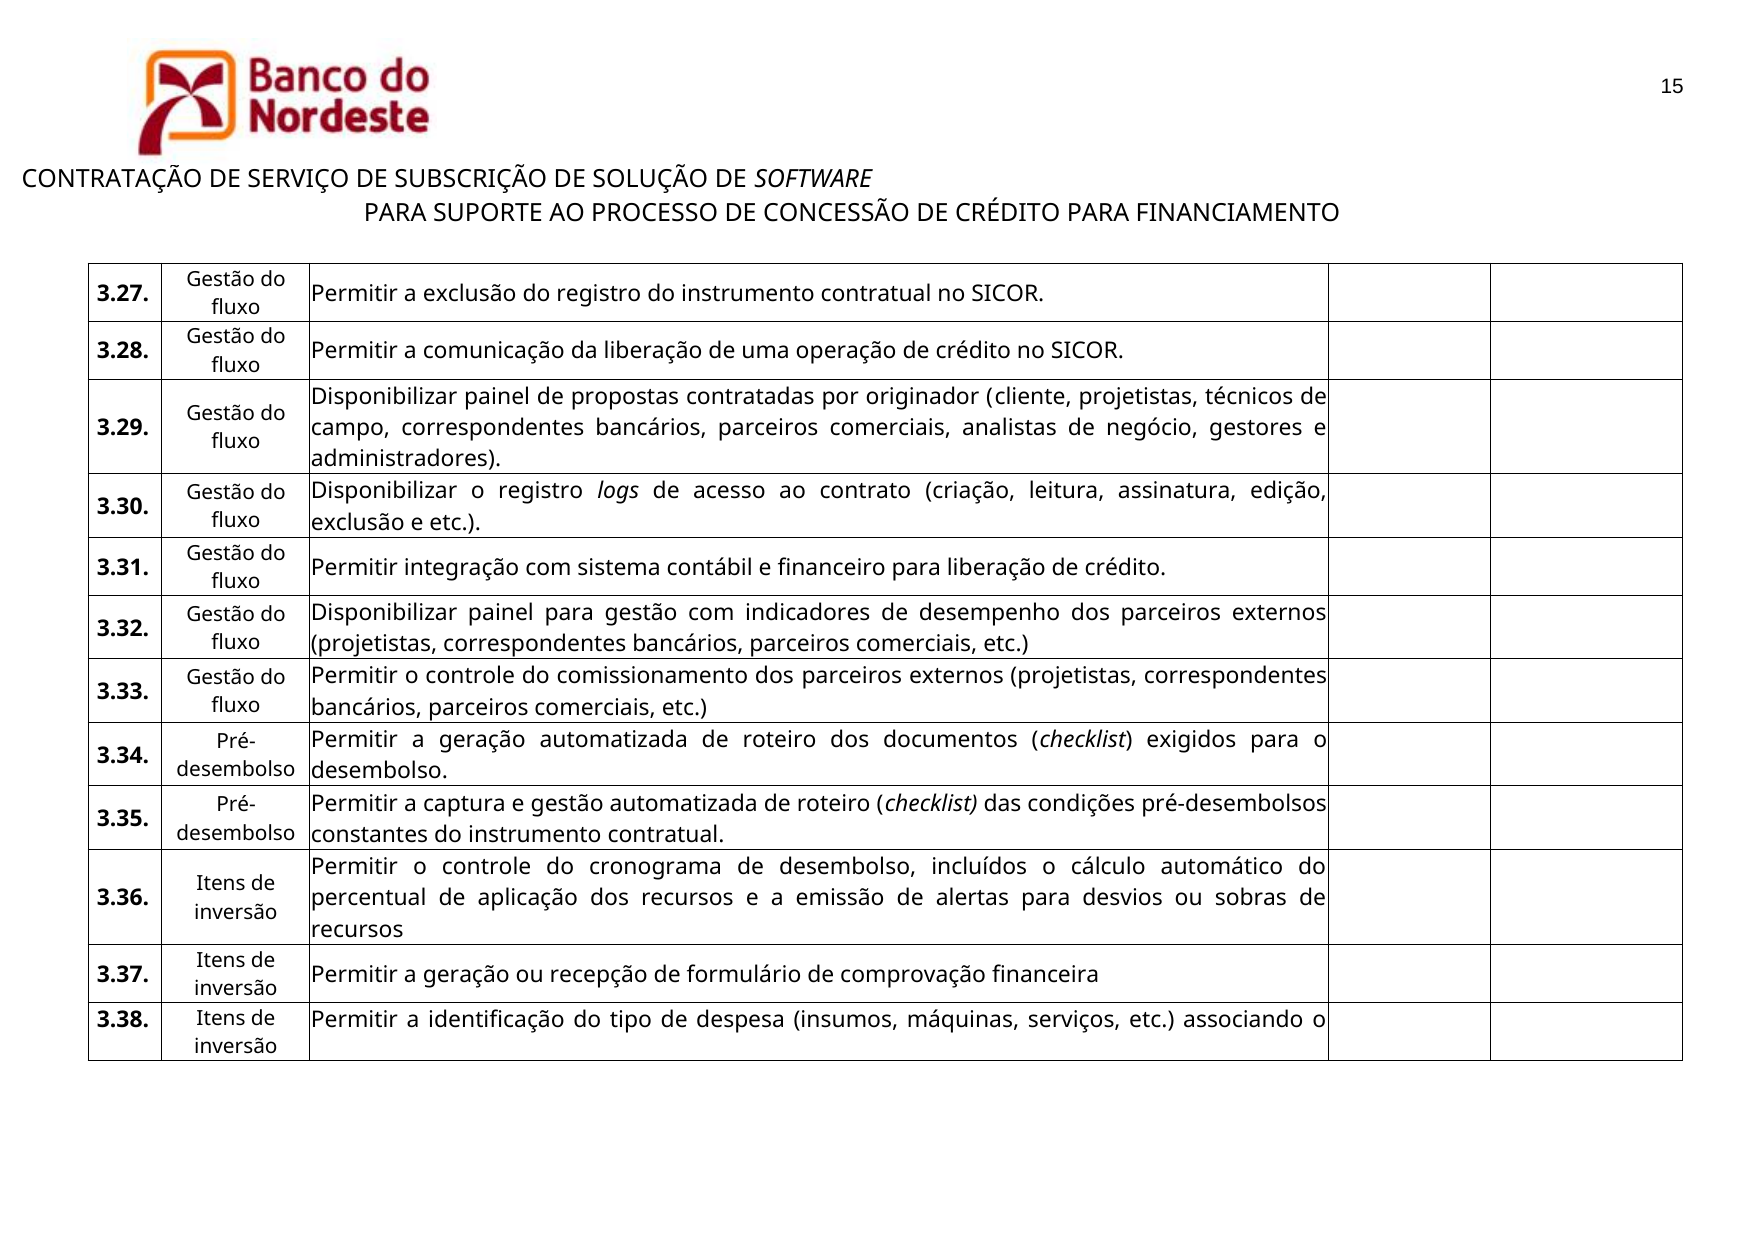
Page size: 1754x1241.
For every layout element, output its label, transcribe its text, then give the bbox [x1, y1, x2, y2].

table_cell [1683, 321, 1687, 378]
table_cell [1329, 596, 1490, 658]
table_cell [1329, 264, 1490, 321]
table_cell [89, 380, 161, 473]
table_cell [1683, 722, 1687, 785]
table_cell Gestão do fluxo [162, 264, 309, 321]
table_cell [1491, 659, 1682, 722]
table_cell Gestão do fluxo [162, 538, 309, 595]
table_cell Gestão do fluxo [162, 380, 309, 473]
table_cell Gestão do fluxo [162, 474, 309, 537]
table_cell Permitir a geração ou recepção de formulário de comprovação financeira [310, 945, 1328, 1002]
table_cell [1683, 944, 1687, 1002]
table_cell [1329, 380, 1490, 473]
table_cell [89, 1003, 161, 1059]
table_cell [1491, 474, 1682, 537]
table_cell [1491, 538, 1682, 595]
table_cell [1491, 596, 1682, 658]
table_cell Itens de inversão [162, 850, 309, 944]
table_cell [89, 596, 161, 658]
table_cell Gestão do fluxo [162, 322, 309, 378]
table_cell [1683, 473, 1687, 537]
table_cell [1683, 849, 1687, 944]
table_cell [1329, 322, 1490, 378]
table_cell [89, 264, 161, 321]
table_cell [1329, 723, 1490, 785]
table_cell [1683, 263, 1687, 321]
table_cell [1491, 850, 1682, 944]
table_cell [1329, 850, 1490, 944]
table_cell [89, 786, 161, 849]
table_cell Itens de inversão [162, 945, 309, 1002]
table_cell [89, 322, 161, 378]
table_cell [89, 850, 161, 944]
table_cell Pré-desembolso [162, 786, 309, 849]
table_cell [1491, 264, 1682, 321]
table_cell [1491, 723, 1682, 785]
table_cell [1683, 379, 1687, 473]
table_cell Disponibilizar painel de propostas contratadas por originador (cliente, projetistas, técnicos de campo, correspondentes bancários, parceiros comerciais, analistas de negócio, gestores e administradores). [310, 380, 1328, 473]
table_cell [1683, 785, 1687, 849]
table_cell [1491, 786, 1682, 849]
table_cell [89, 538, 161, 595]
table_cell Pré-desembolso [162, 723, 309, 785]
table_cell Permitir o controle do comissionamento dos parceiros externos (projetistas, correspondentes bancários, parceiros comerciais, etc.) [310, 659, 1328, 722]
table_cell [1491, 380, 1682, 473]
table_cell [1491, 322, 1682, 378]
table_cell Permitir a captura e gestão automatizada de roteiro (checklist) das condições pré-desembolsos constantes do instrumento contratual. [310, 786, 1328, 849]
table_cell Disponibilizar o registro logs de acesso ao contrato (criação, leitura, assinatura, edição, exclusão e etc.). [310, 474, 1328, 537]
table_cell Permitir o controle do cronograma de desembolso, incluídos o cálculo automático do percentual de aplicação dos recursos e a emissão de alertas para desvios ou sobras de recursos [310, 850, 1328, 944]
table_cell Permitir a exclusão do registro do instrumento contratual no SICOR. [310, 264, 1328, 321]
table_cell Gestão do fluxo [162, 659, 309, 722]
table_cell [1329, 786, 1490, 849]
table_cell [1683, 658, 1687, 722]
table_cell [1683, 537, 1687, 595]
table_cell [1491, 945, 1682, 1002]
table_cell [1491, 1003, 1682, 1059]
table_cell [89, 659, 161, 722]
table_cell [89, 474, 161, 537]
table_cell Itens de inversão [162, 1003, 309, 1059]
table_cell [1329, 659, 1490, 722]
table_cell [1329, 945, 1490, 1002]
table_cell Permitir a comunicação da liberação de uma operação de crédito no SICOR. [310, 322, 1328, 378]
table_cell [1329, 1003, 1490, 1059]
table_cell Permitir a identificação do tipo de despesa (insumos, máquinas, serviços, etc.) associando o [310, 1003, 1328, 1059]
table_cell [1329, 538, 1490, 595]
table_cell [1683, 1002, 1687, 1059]
table_cell [1329, 474, 1490, 537]
table_cell [1683, 595, 1687, 658]
table_cell Gestão do fluxo [162, 596, 309, 658]
table_cell [89, 945, 161, 1002]
table_cell Permitir a geração automatizada de roteiro dos documentos (checklist) exigidos para o desembolso. [310, 723, 1328, 785]
table_cell Disponibilizar painel para gestão com indicadores de desempenho dos parceiros externos (projetistas, correspondentes bancários, parceiros comerciais, etc.) [310, 596, 1328, 658]
table_cell [89, 723, 161, 785]
table_cell Permitir integração com sistema contábil e financeiro para liberação de crédito. [310, 538, 1328, 595]
